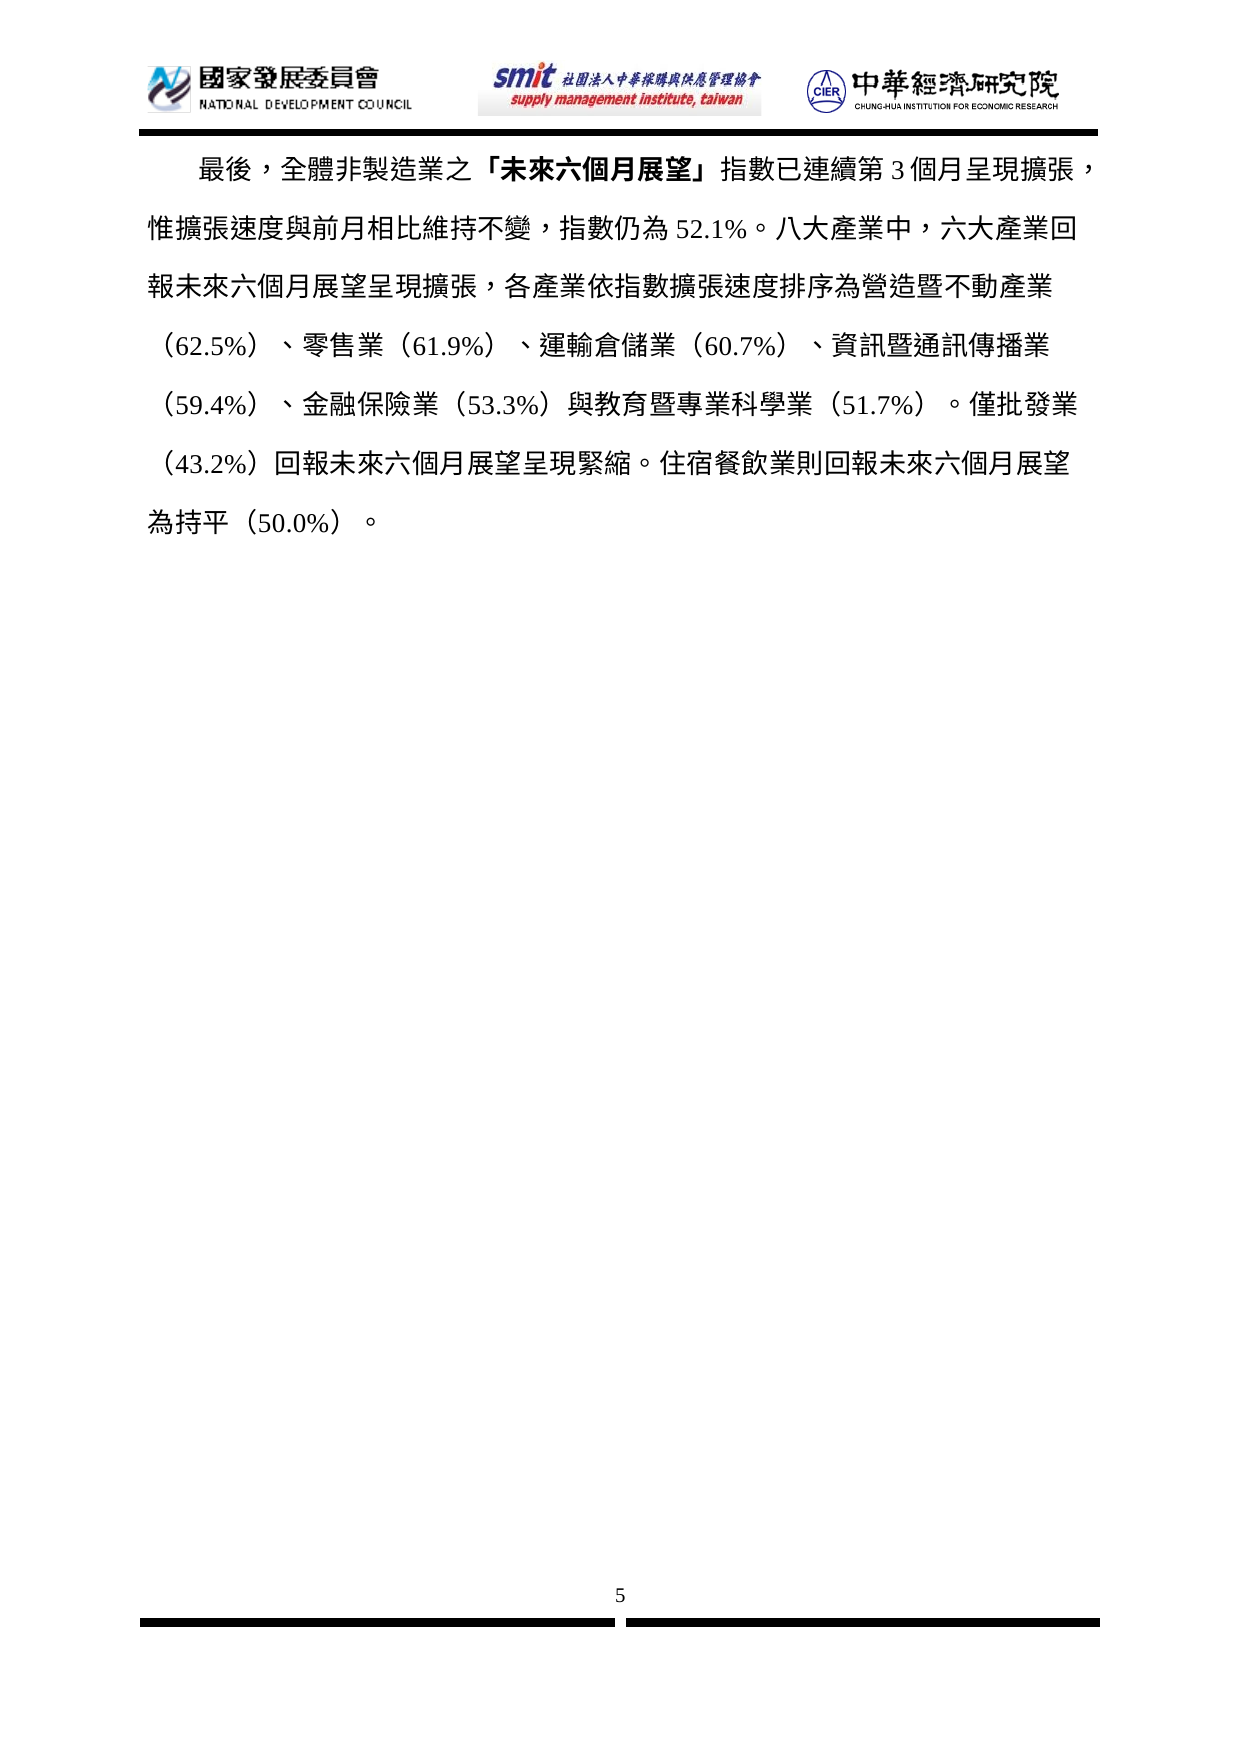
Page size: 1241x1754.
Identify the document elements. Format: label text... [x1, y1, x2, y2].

text 最後，全體非製造業之「未來六個月展望」指數已連續第3個月呈現擴張，惟擴張速度與前月相比維持不變，指數仍為52.1%。八大產業中，六大產業回報未來六個月展望呈現擴張，各產業依指數擴張速度排序為營造暨不動產業（62.5%）、零售業（61.9%）、運輸倉儲業（60.7%）、資訊暨通訊傳播業（59.4%）、金融保險業（53.3%）與教育暨專業科學業（51.7%）。僅批發業（43.2%）回報未來六個月展望呈現緊縮。住宿餐飲業則回報未來六個月展望為持平（50.0%）。 [148, 148, 1092, 540]
